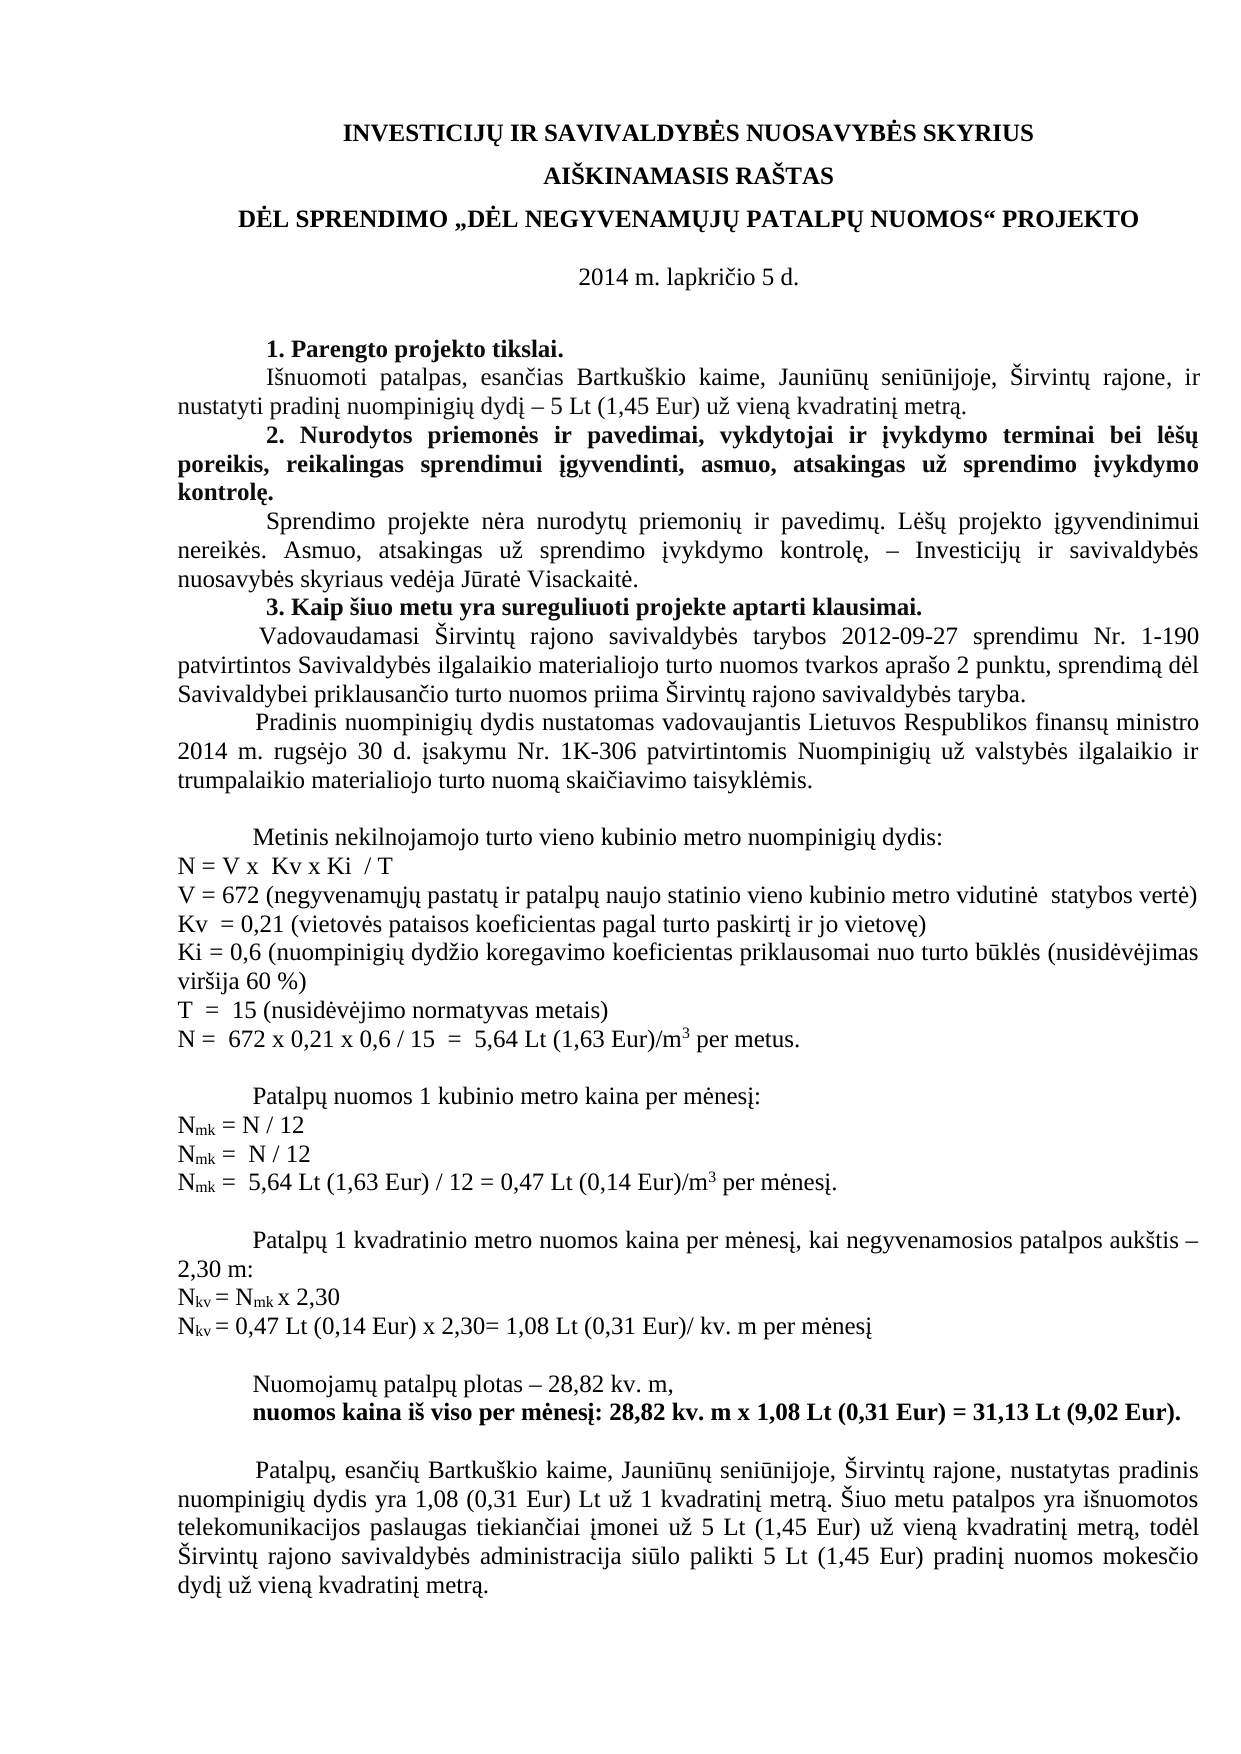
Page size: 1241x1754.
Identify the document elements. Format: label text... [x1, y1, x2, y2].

text 1. Parengto projekto tikslai. [177, 334, 1200, 362]
text DĖL SPRENDIMO „DĖL NEGYVENAMŲJŲ PATALPŲ NUOMOS“ PROJEKTO [177, 204, 1200, 233]
text AIŠKINAMASIS RAŠTAS [177, 161, 1200, 190]
text N = 672 x 0,21 x 0,6 / 15 = 5,64 Lt (1,63 Eur)/m3 per metus. [177, 1024, 1200, 1052]
text Nmk = 5,64 Lt (1,63 Eur) / 12 = 0,47 Lt (0,14 Eur)/m3 per mėnesį. [177, 1167, 1200, 1196]
text N = V x Kv x Ki / T [177, 851, 1200, 880]
text Nuomojamų patalpų plotas – 28,82 kv. m, [177, 1369, 1200, 1397]
text Patalpų, esančių Bartkuškio kaime, Jauniūnų seniūnijoje, Širvintų rajone, nustatytas pradinis nuompinigių dydis yra 1,08 (0,31 Eur) Lt už 1 kvadratinį metrą. Šiuo metu patalpos yra išnuomotos telekomunikacijos paslaugas tiekiančiai įmonei už 5 Lt (1,45 Eur) už vieną kvadratinį metrą, todėl Širvintų rajono savivaldybės administracija siūlo palikti 5 Lt (1,45 Eur) pradinį nuomos mokesčio dydį už vieną kvadratinį metrą. [177, 1455, 1200, 1599]
text Nkv = Nmk x 2,30 [177, 1282, 1200, 1311]
text 2014 m. lapkričio 5 d. [177, 262, 1200, 291]
text INVESTICIJŲ IR SAVIVALDYBĖS NUOSAVYBĖS SKYRIUS [177, 118, 1200, 147]
text Pradinis nuompinigių dydis nustatomas vadovaujantis Lietuvos Respublikos finansų ministro 2014 m. rugsėjo 30 d. įsakymu Nr. 1K-306 patvirtintomis Nuompinigių už valstybės ilgalaikio ir trumpalaikio materialiojo turto nuomą skaičiavimo taisyklėmis. [177, 707, 1200, 794]
text 3. Kaip šiuo metu yra sureguliuoti projekte aptarti klausimai. [177, 592, 1200, 621]
text Metinis nekilnojamojo turto vieno kubinio metro nuompinigių dydis: [177, 822, 1200, 851]
text Ki = 0,6 (nuompinigių dydžio koregavimo koeficientas priklausomai nuo turto būklės (nusidėvėjimas viršija 60 %) [177, 937, 1200, 995]
text Patalpų nuomos 1 kubinio metro kaina per mėnesį: [177, 1081, 1200, 1110]
text 2. Nurodytos priemonės ir pavedimai, vykdytojai ir įvykdymo terminai bei lėšų poreikis, reikalingas sprendimui įgyvendinti, asmuo, atsakingas už sprendimo įvykdymo kontrolę. [177, 420, 1200, 506]
text Nmk = N / 12 [177, 1110, 1200, 1139]
text Nkv = 0,47 Lt (0,14 Eur) x 2,30= 1,08 Lt (0,31 Eur)/ kv. m per mėnesį [177, 1311, 1200, 1340]
text V = 672 (negyvenamųjų pastatų ir patalpų naujo statinio vieno kubinio metro vidutinė statybos vertė) [177, 880, 1200, 909]
text Vadovaudamasi Širvintų rajono savivaldybės tarybos 2012-09-27 sprendimu Nr. 1-190 patvirtintos Savivaldybės ilgalaikio materialiojo turto nuomos tvarkos aprašo 2 punktu, sprendimą dėl Savivaldybei priklausančio turto nuomos priima Širvintų rajono savivaldybės taryba. [177, 621, 1200, 707]
text Išnuomoti patalpas, esančias Bartkuškio kaime, Jauniūnų seniūnijoje, Širvintų rajone, ir nustatyti pradinį nuompinigių dydį – 5 Lt (1,45 Eur) už vieną kvadratinį metrą. [177, 362, 1200, 420]
text nuomos kaina iš viso per mėnesį: 28,82 kv. m x 1,08 Lt (0,31 Eur) = 31,13 Lt (9,02 Eur). [177, 1397, 1200, 1426]
text Sprendimo projekte nėra nurodytų priemonių ir pavedimų. Lėšų projekto įgyvendinimui nereikės. Asmuo, atsakingas už sprendimo įvykdymo kontrolę, – Investicijų ir savivaldybės nuosavybės skyriaus vedėja Jūratė Visackaitė. [177, 506, 1200, 592]
text Patalpų 1 kvadratinio metro nuomos kaina per mėnesį, kai negyvenamosios patalpos aukštis – 2,30 m: [177, 1225, 1200, 1282]
text Kv = 0,21 (vietovės pataisos koeficientas pagal turto paskirtį ir jo vietovę) [177, 909, 1200, 937]
text T = 15 (nusidėvėjimo normatyvas metais) [177, 995, 1200, 1024]
text Nmk = N / 12 [177, 1139, 1200, 1167]
